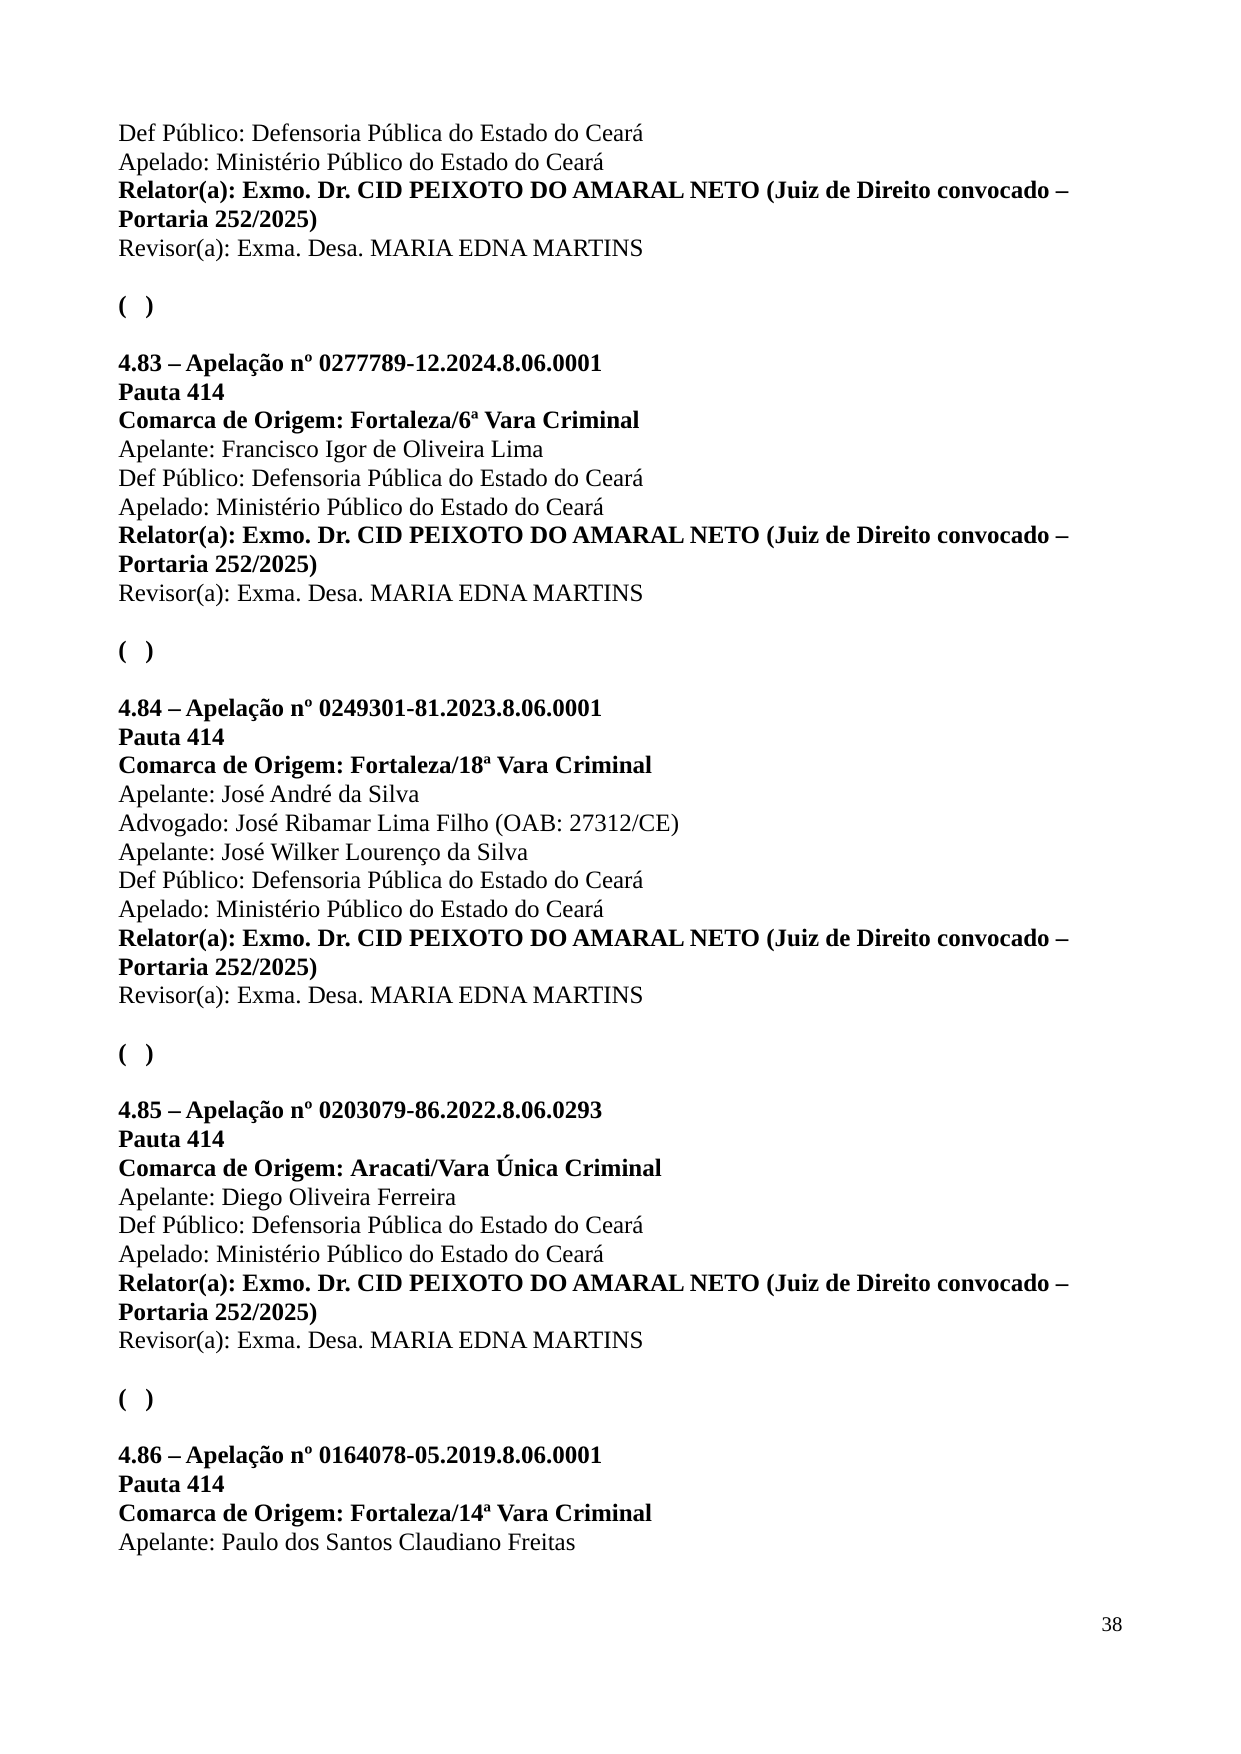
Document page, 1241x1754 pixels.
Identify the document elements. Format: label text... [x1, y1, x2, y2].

text Apelado: Ministério Público do Estado do Ceará [118, 147, 1122, 176]
text Pauta 414 [118, 1469, 1122, 1498]
text Def Público: Defensoria Pública do Estado do Ceará [118, 463, 1122, 492]
text Pauta 414 [118, 377, 1122, 406]
text Revisor(a): Exma. Desa. MARIA EDNA MARTINS [118, 233, 1122, 262]
text 4.84 – Apelação nº 0249301-81.2023.8.06.0001 [118, 693, 1122, 722]
text 4.85 – Apelação nº 0203079-86.2022.8.06.0293 [118, 1096, 1122, 1124]
text Apelante: Paulo dos Santos Claudiano Freitas [118, 1527, 1122, 1556]
text Comarca de Origem: Fortaleza/6ª Vara Criminal [118, 406, 1122, 434]
text Revisor(a): Exma. Desa. MARIA EDNA MARTINS [118, 1326, 1122, 1354]
text Revisor(a): Exma. Desa. MARIA EDNA MARTINS [118, 981, 1122, 1009]
text ( ) [118, 291, 1122, 319]
text Relator(a): Exmo. Dr. CID PEIXOTO DO AMARAL NETO (Juiz de Direito convocado – Portaria 252/2025) [118, 521, 1122, 578]
text Apelante: José André da Silva [118, 779, 1122, 808]
text 4.86 – Apelação nº 0164078-05.2019.8.06.0001 [118, 1441, 1122, 1469]
text Apelante: Diego Oliveira Ferreira [118, 1182, 1122, 1211]
text Apelante: José Wilker Lourenço da Silva [118, 837, 1122, 866]
text Revisor(a): Exma. Desa. MARIA EDNA MARTINS [118, 578, 1122, 607]
text Apelado: Ministério Público do Estado do Ceará [118, 1239, 1122, 1268]
text Def Público: Defensoria Pública do Estado do Ceará [118, 866, 1122, 894]
text Relator(a): Exmo. Dr. CID PEIXOTO DO AMARAL NETO (Juiz de Direito convocado – Portaria 252/2025) [118, 176, 1122, 233]
text ( ) [118, 1038, 1122, 1067]
text Apelante: Francisco Igor de Oliveira Lima [118, 434, 1122, 463]
text ( ) [118, 1383, 1122, 1412]
text Pauta 414 [118, 1124, 1122, 1153]
text Def Público: Defensoria Pública do Estado do Ceará [118, 1211, 1122, 1239]
text 4.83 – Apelação nº 0277789-12.2024.8.06.0001 [118, 348, 1122, 377]
text Apelado: Ministério Público do Estado do Ceará [118, 492, 1122, 521]
text Relator(a): Exmo. Dr. CID PEIXOTO DO AMARAL NETO (Juiz de Direito convocado – Portaria 252/2025) [118, 923, 1122, 981]
text Advogado: José Ribamar Lima Filho (OAB: 27312/CE) [118, 808, 1122, 837]
text Def Público: Defensoria Pública do Estado do Ceará [118, 118, 1122, 147]
text Pauta 414 [118, 722, 1122, 751]
text Comarca de Origem: Aracati/Vara Única Criminal [118, 1153, 1122, 1182]
text ( ) [118, 636, 1122, 664]
text Relator(a): Exmo. Dr. CID PEIXOTO DO AMARAL NETO (Juiz de Direito convocado – Portaria 252/2025) [118, 1268, 1122, 1326]
text Apelado: Ministério Público do Estado do Ceará [118, 894, 1122, 923]
text Comarca de Origem: Fortaleza/14ª Vara Criminal [118, 1498, 1122, 1527]
text Comarca de Origem: Fortaleza/18ª Vara Criminal [118, 751, 1122, 779]
